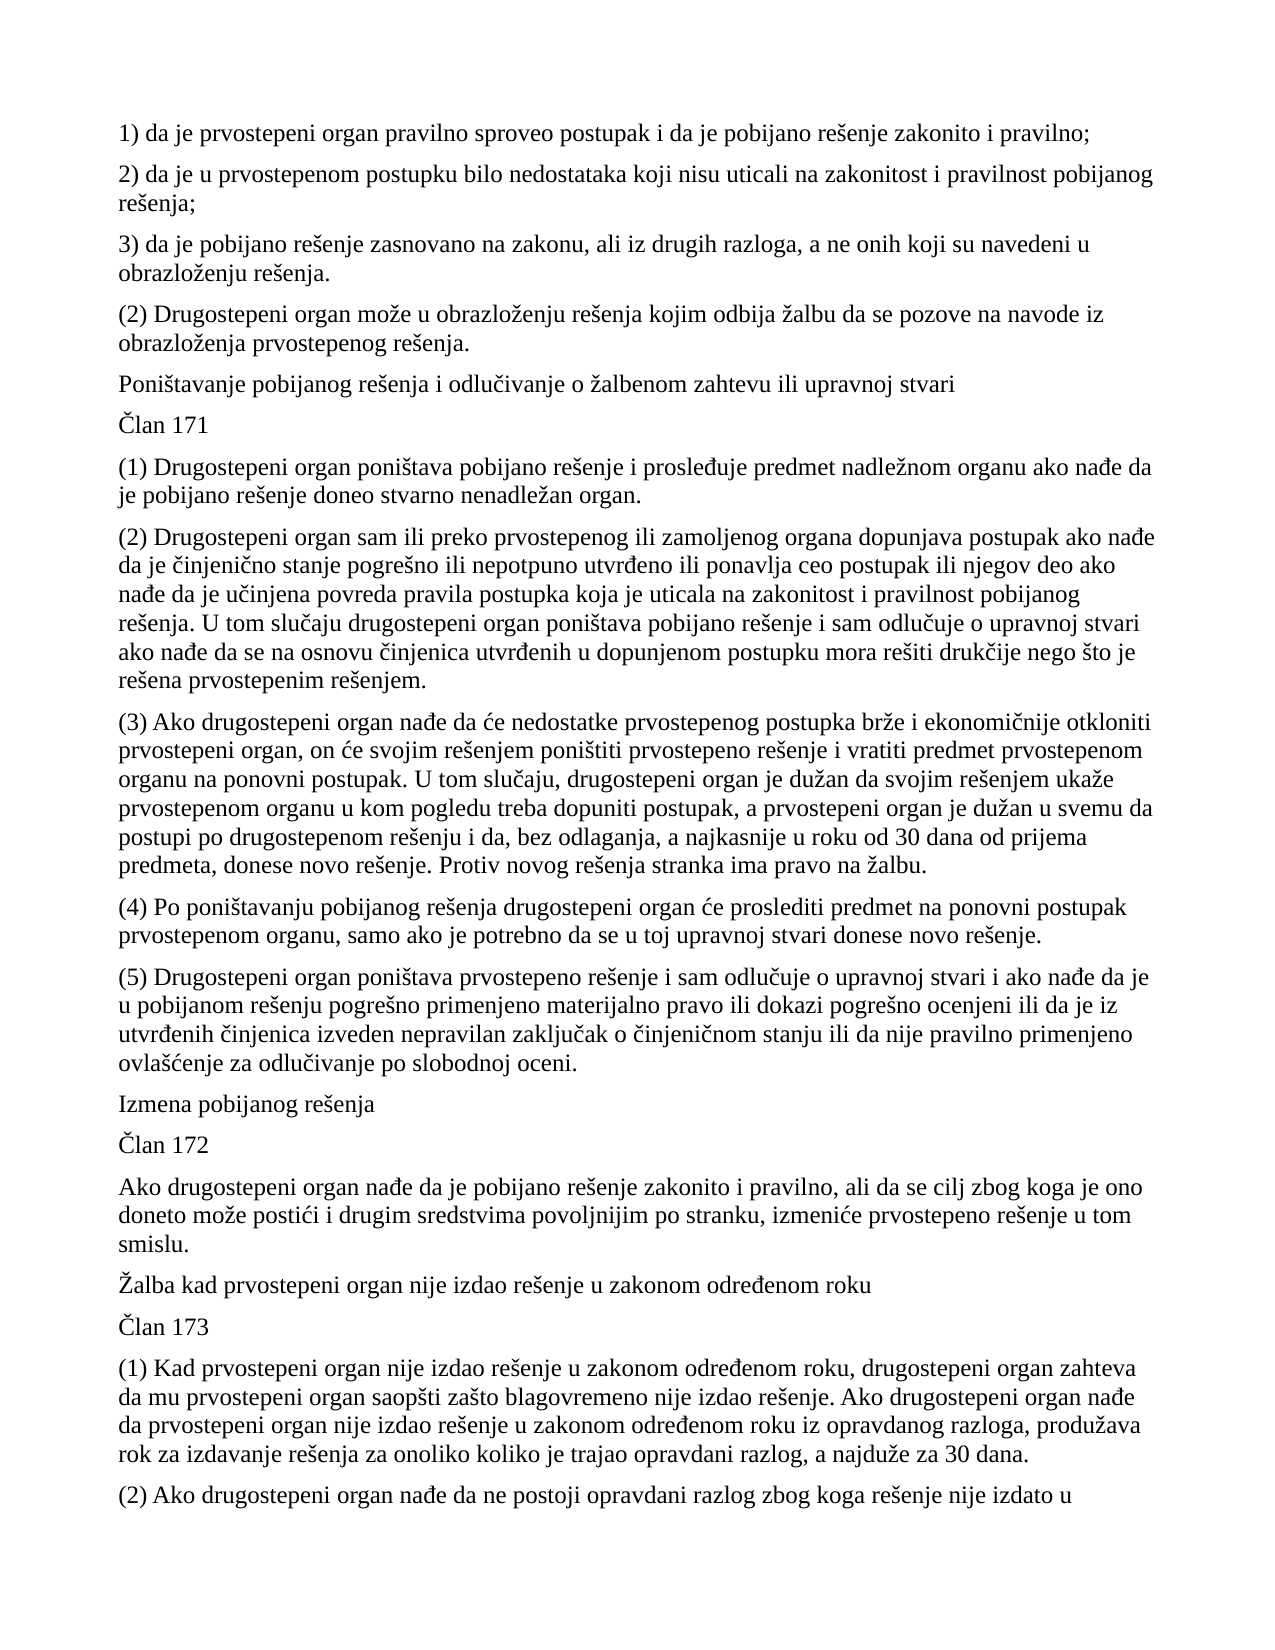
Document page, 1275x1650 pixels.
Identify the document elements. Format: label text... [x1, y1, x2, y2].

text 2) da je u prvostepenom postupku bilo nedostataka koji nisu uticali na zakonitost i pravilnost pobijanog rešenja; [118, 159, 1157, 217]
text (2) Drugostepeni organ sam ili preko prvostepenog ili zamoljenog organa dopunjava postupak ako nađe da je činjenično stanje pogrešno ili nepotpuno utvrđeno ili ponavlja ceo postupak ili njegov deo ako nađe da je učinjena povreda pravila postupka koja je uticala na zakonitost i pravilnost pobijanog rešenja. U tom slučaju drugostepeni organ poništava pobijano rešenje i sam odlučuje o upravnoj stvari ako nađe da se na osnovu činjenica utvrđenih u dopunjenom postupku mora rešiti drukčije nego što je rešena prvostepenim rešenjem. [118, 522, 1157, 694]
text (3) Ako drugostepeni organ nađe da će nedostatke prvostepenog postupka brže i ekonomičnije otkloniti prvostepeni organ, on će svojim rešenjem poništiti prvostepeno rešenje i vratiti predmet prvostepenom organu na ponovni postupak. U tom slučaju, drugostepeni organ je dužan da svojim rešenjem ukaže prvostepenom organu u kom pogledu treba dopuniti postupak, a prvostepeni organ je dužan u svemu da postupi po drugostepenom rešenju i da, bez odlaganja, a najkasnije u roku od 30 dana od prijema predmeta, donese novo rešenje. Protiv novog rešenja stranka ima pravo na žalbu. [118, 707, 1157, 879]
text Ako drugostepeni organ nađe da je pobijano rešenje zakonito i pravilno, ali da se cilj zbog koga je ono doneto može postići i drugim sredstvima povoljnijim po stranku, izmeniće prvostepeno rešenje u tom smislu. [118, 1172, 1157, 1258]
text Izmena pobijanog rešenja [118, 1089, 1157, 1118]
text (2) Drugostepeni organ može u obrazloženju rešenja kojim odbija žalbu da se pozove na navode iz obrazloženja prvostepenog rešenja. [118, 299, 1157, 357]
text (4) Po poništavanju pobijanog rešenja drugostepeni organ će proslediti predmet na ponovni postupak prvostepenom organu, samo ako je potrebno da se u toj upravnoj stvari donese novo rešenje. [118, 892, 1157, 949]
text (5) Drugostepeni organ poništava prvostepeno rešenje i sam odlučuje o upravnoj stvari i ako nađe da je u pobijanom rešenju pogrešno primenjeno materijalno pravo ili dokazi pogrešno ocenjeni ili da je iz utvrđenih činjenica izveden nepravilan zaključak o činjeničnom stanju ili da nije pravilno primenjeno ovlašćenje za odlučivanje po slobodnoj oceni. [118, 962, 1157, 1077]
text (1) Drugostepeni organ poništava pobijano rešenje i prosleđuje predmet nadležnom organu ako nađe da je pobijano rešenje doneo stvarno nenadležan organ. [118, 452, 1157, 509]
text Poništavanje pobijanog rešenja i odlučivanje o žalbenom zahtevu ili upravnoj stvari [118, 369, 1157, 398]
text Član 171 [118, 411, 1157, 439]
text (1) Kad prvostepeni organ nije izdao rešenje u zakonom određenom roku, drugostepeni organ zahteva da mu prvostepeni organ saopšti zašto blagovremeno nije izdao rešenje. Ako drugostepeni organ nađe da prvostepeni organ nije izdao rešenje u zakonom određenom roku iz opravdanog razloga, produžava rok za izdavanje rešenja za onoliko koliko je trajao opravdani razlog, a najduže za 30 dana. [118, 1353, 1157, 1468]
text Član 173 [118, 1312, 1157, 1341]
text 1) da je prvostepeni organ pravilno sproveo postupak i da je pobijano rešenje zakonito i pravilno; [118, 118, 1157, 147]
text (2) Ako drugostepeni organ nađe da ne postoji opravdani razlog zbog koga rešenje nije izdato u [118, 1481, 1157, 1509]
text 3) da je pobijano rešenje zasnovano na zakonu, ali iz drugih razloga, a ne onih koji su navedeni u obrazloženju rešenja. [118, 229, 1157, 287]
text Član 172 [118, 1131, 1157, 1159]
text Žalba kad prvostepeni organ nije izdao rešenje u zakonom određenom roku [118, 1271, 1157, 1299]
